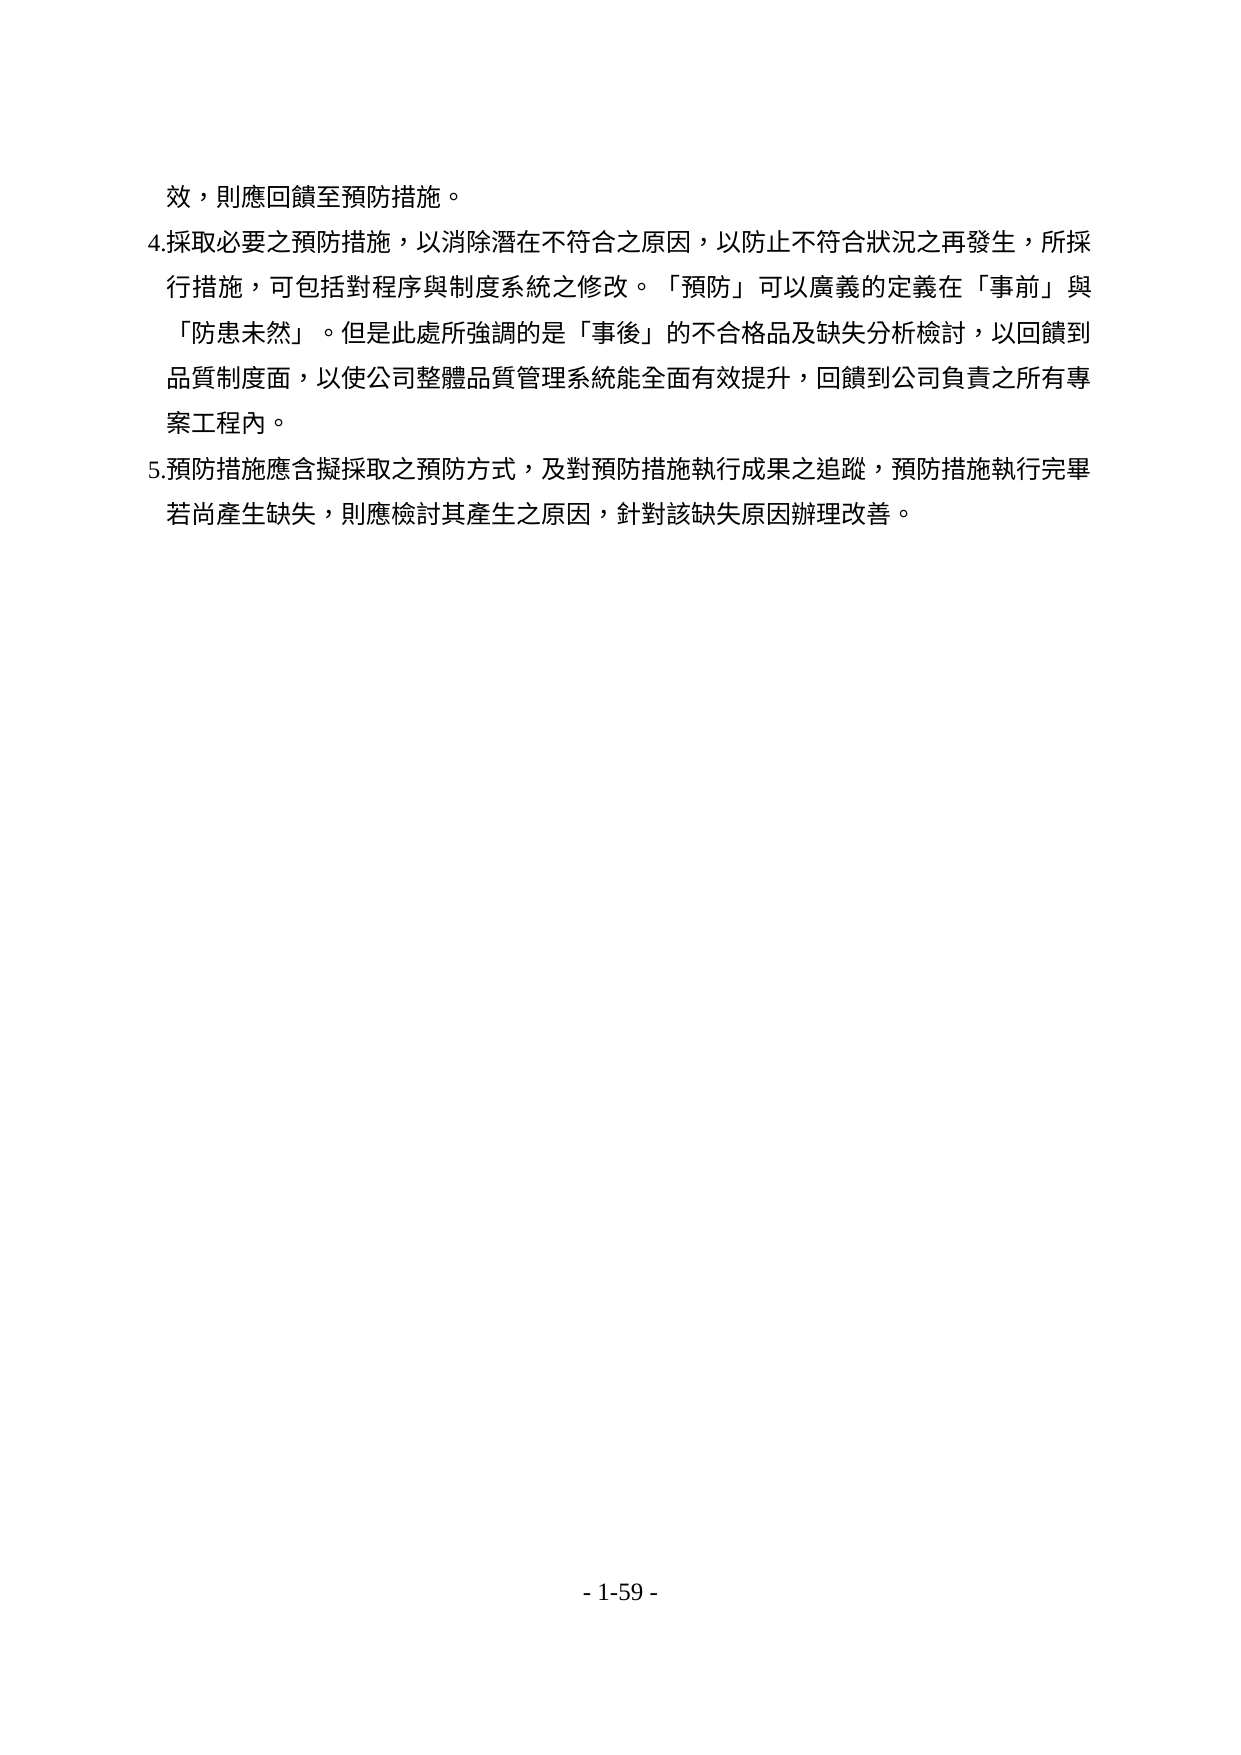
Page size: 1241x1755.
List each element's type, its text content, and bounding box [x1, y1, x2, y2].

text 5.預防措施應含擬採取之預防方式，及對預防措施執行成果之追蹤，預防措施執行完畢若尚產生缺失，則應檢討其產生之原因，針對該缺失原因辦理改善。 [148, 449, 1093, 531]
text 4.採取必要之預防措施，以消除潛在不符合之原因，以防止不符合狀況之再發生，所採行措施，可包括對程序與制度系統之修改。「預防」可以廣義的定義在「事前」與「防患未然」。但是此處所強調的是「事後」的不合格品及缺失分析檢討，以回饋到品質制度面，以使公司整體品質管理系統能全面有效提升，回饋到公司負責之所有專案工程內。 [148, 222, 1093, 440]
text 效，則應回饋至預防措施。 [148, 177, 1093, 213]
